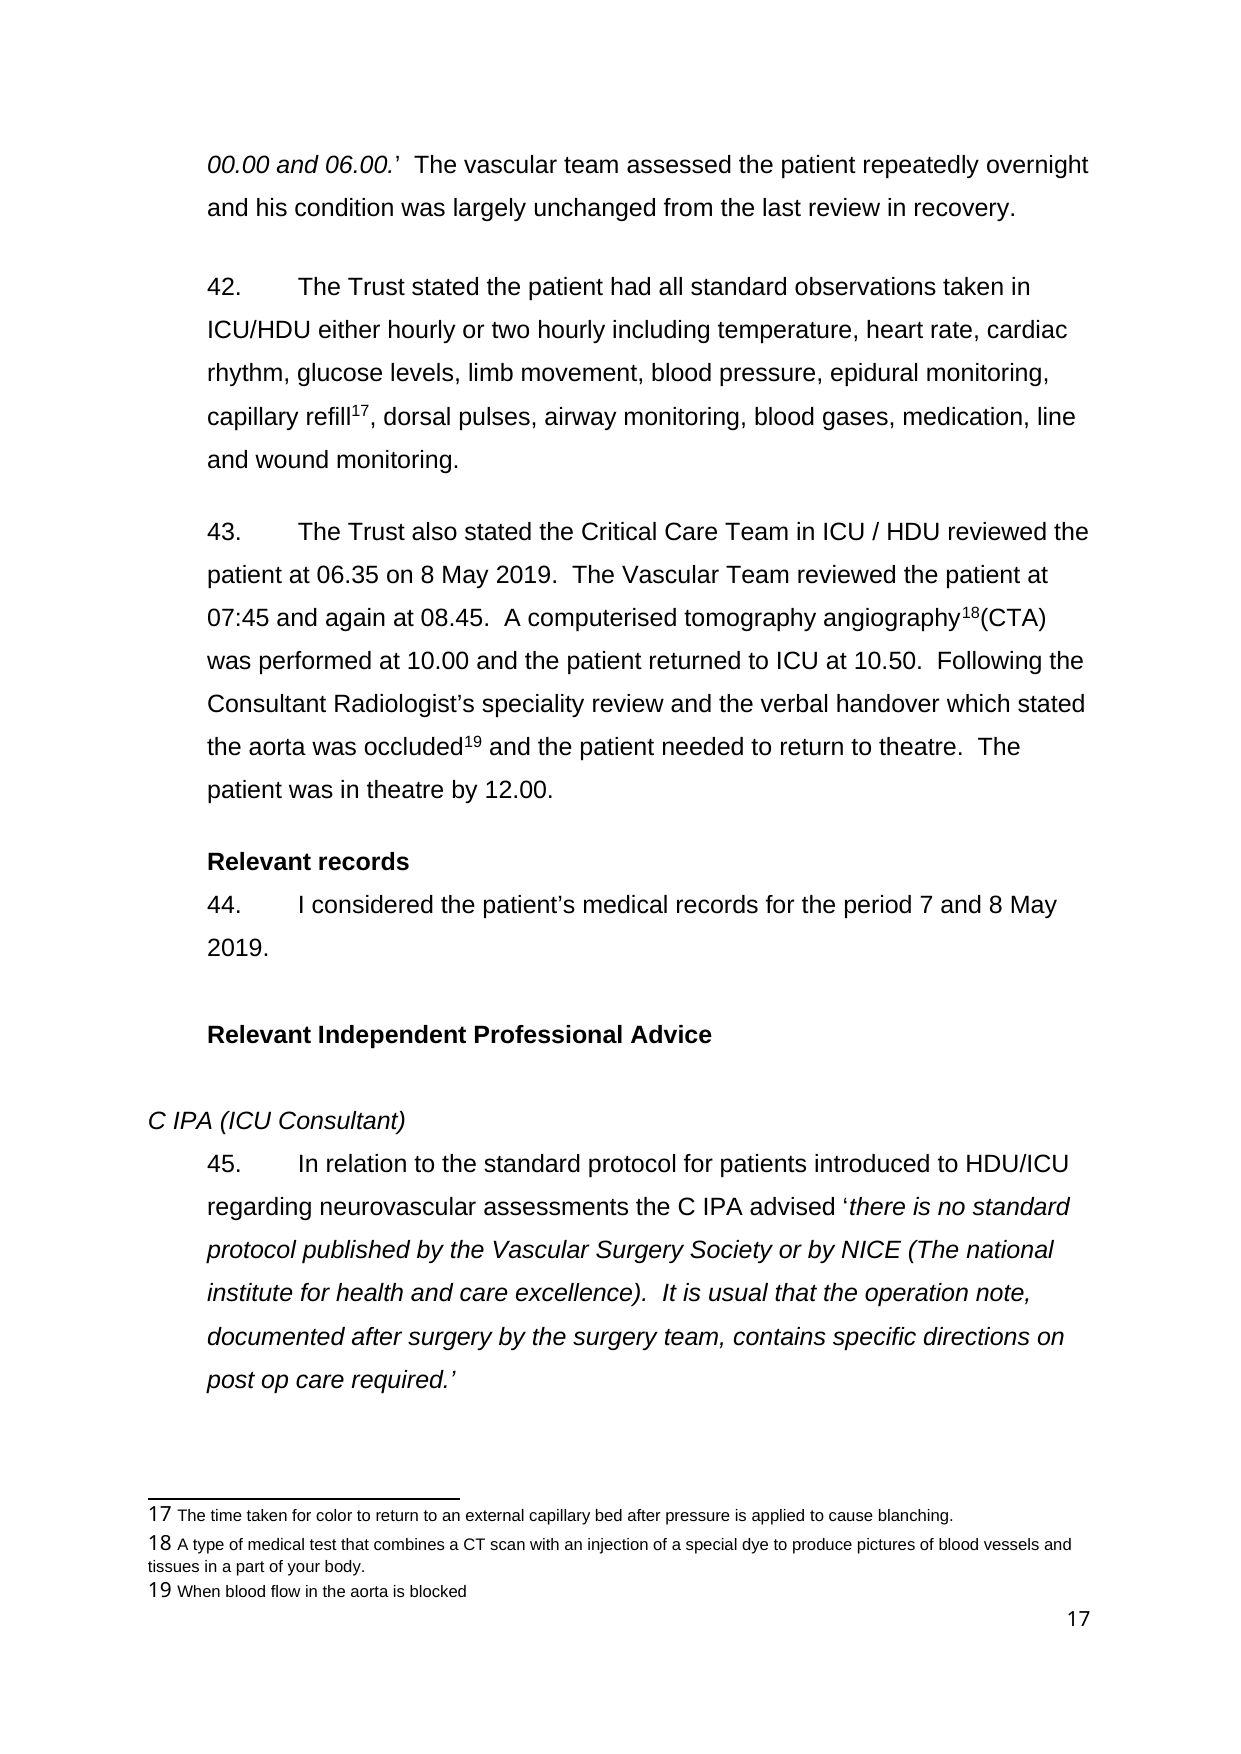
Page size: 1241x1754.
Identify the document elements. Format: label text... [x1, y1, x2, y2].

list A type of medical test that combines a CT scan with an injection of a special dye to produce pictures of blood vessels and tissues in a part of your body. [148, 1528, 1090, 1576]
text C IPA (ICU Consultant) [148, 1106, 1090, 1135]
list Relevant records [207, 847, 1090, 876]
list In relation to the standard protocol for patients introduced to HDU/ICU regarding neurovascular assessments the C IPA advised ‘there is no standard protocol published by the Vascular Surgery Society or by NICE (The national institute for health and care excellence). It is usual that the operation note, documented after surgery by the surgery team, contains specific directions on post op care required.’ [207, 1149, 1090, 1393]
list When blood flow in the aorta is blocked [148, 1576, 1090, 1604]
list The time taken for color to return to an external capillary bed after pressure is applied to cause blanching. [148, 1499, 1090, 1528]
text Relevant Independent Professional Advice [148, 1020, 1090, 1048]
list 00.00 and 06.00.’ The vascular team assessed the patient repeatedly overnight and his condition was largely unchanged from the last review in recovery. [207, 150, 1090, 222]
list The Trust also stated the Critical Care Team in ICU / HDU reviewed the patient at 06.35 on 8 May 2019. The Vascular Team reviewed the patient at 07:45 and again at 08.45. A computerised tomography angiography(CTA) was performed at 10.00 and the patient returned to ICU at 10.50. Following the Consultant Radiologist’s speciality review and the verbal handover which stated the aorta was occluded and the patient needed to return to theatre. The patient was in theatre by 12.00. [207, 517, 1090, 804]
list The Trust stated the patient had all standard observations taken in ICU/HDU either hourly or two hourly including temperature, heart rate, cardiac rhythm, glucose levels, limb movement, blood pressure, epidural monitoring, capillary refill, dorsal pulses, airway monitoring, blood gases, medication, line and wound monitoring. [207, 272, 1090, 473]
list I considered the patient’s medical records for the period 7 and 8 May 2019. [207, 890, 1090, 962]
